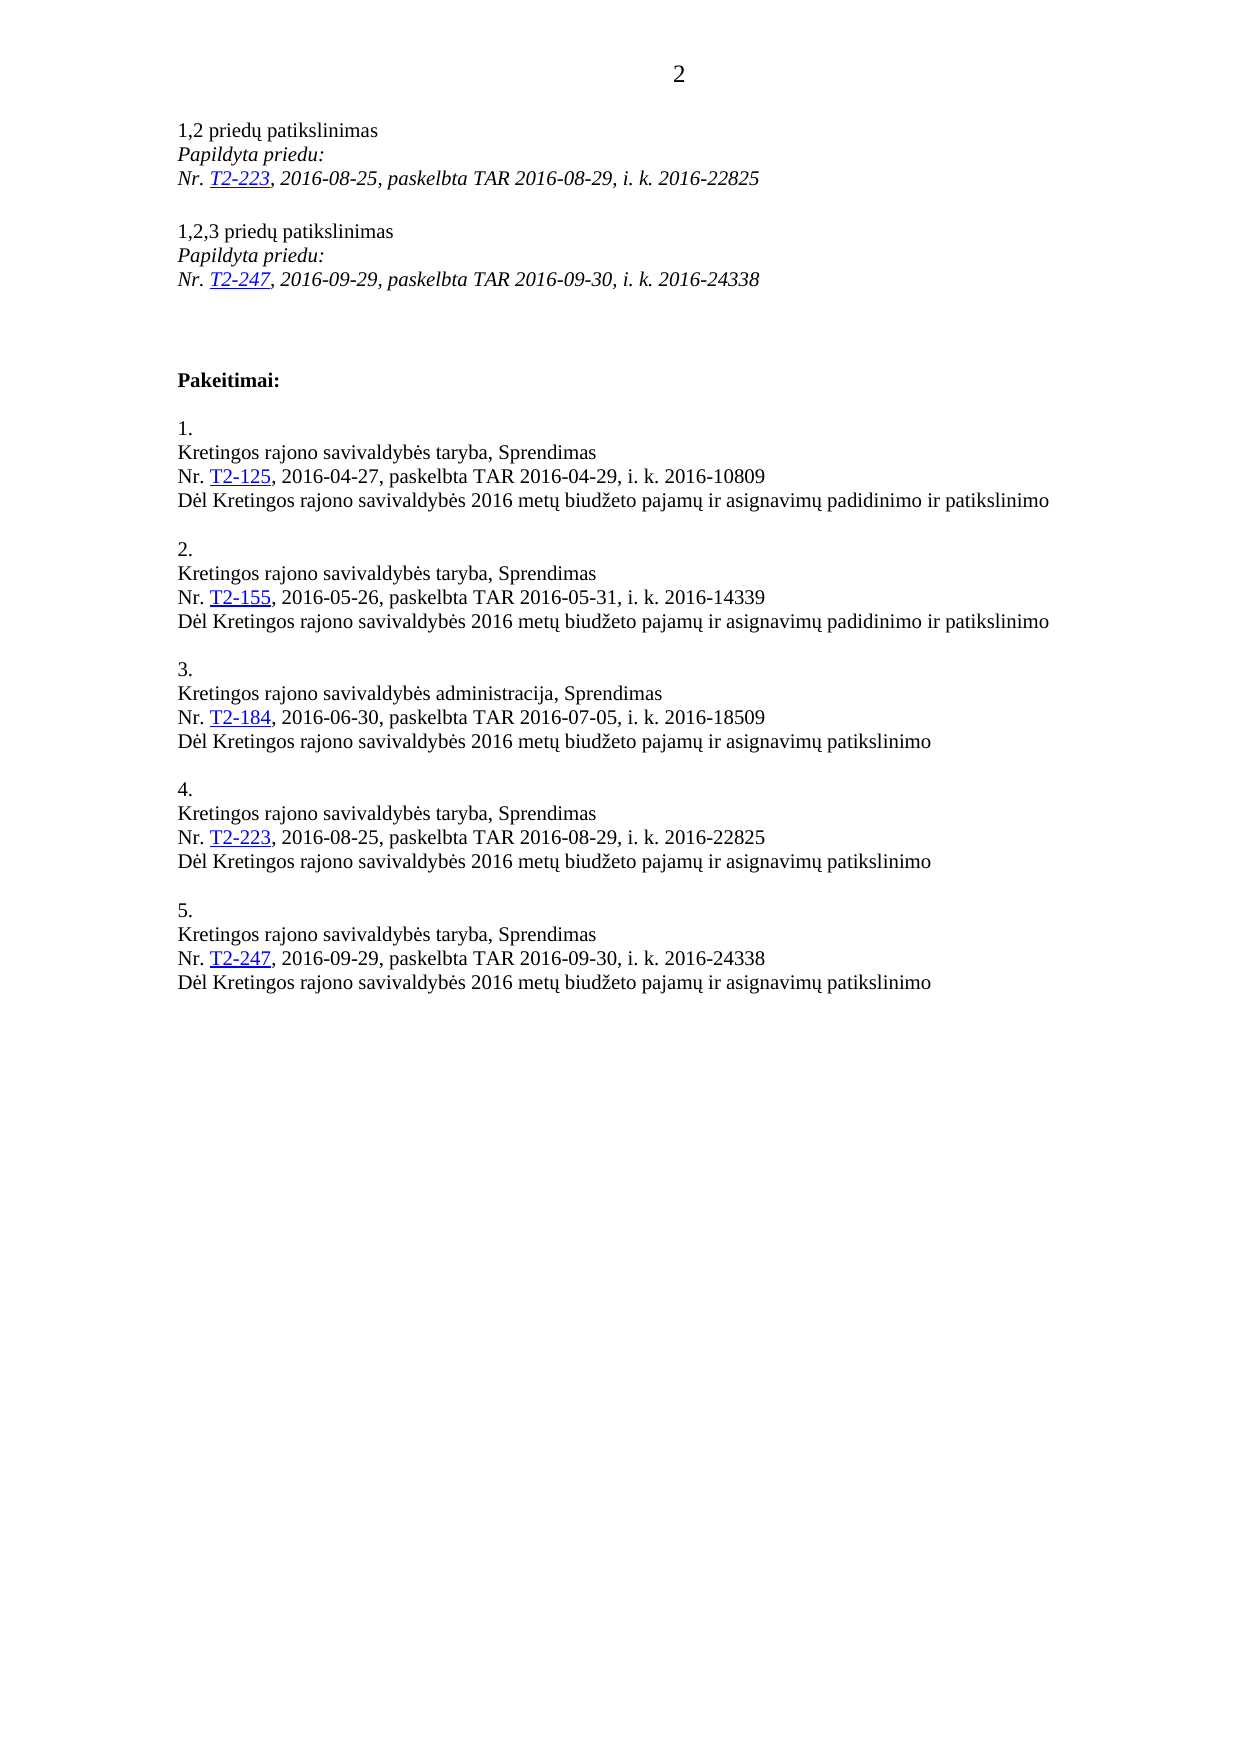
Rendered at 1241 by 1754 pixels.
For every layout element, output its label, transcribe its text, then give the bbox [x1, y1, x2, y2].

text Kretingos rajono savivaldybės taryba, Sprendimas [177, 922, 1181, 946]
text Nr. T2-155, 2016-05-26, paskelbta TAR 2016-05-31, i. k. 2016-14339 [177, 585, 1181, 609]
text Nr. T2-247, 2016-09-29, paskelbta TAR 2016-09-30, i. k. 2016-24338 [177, 946, 1181, 970]
text Dėl Kretingos rajono savivaldybės 2016 metų biudžeto pajamų ir asignavimų padidinimo ir patikslinimo [177, 609, 1181, 633]
text Nr. T2-223, 2016-08-25, paskelbta TAR 2016-08-29, i. k. 2016-22825 [177, 825, 1181, 849]
text Papildyta priedu: [177, 142, 1181, 166]
text 1. [177, 416, 1181, 440]
text Dėl Kretingos rajono savivaldybės 2016 metų biudžeto pajamų ir asignavimų patikslinimo [177, 849, 1181, 873]
text Kretingos rajono savivaldybės taryba, Sprendimas [177, 801, 1181, 825]
text Kretingos rajono savivaldybės taryba, Sprendimas [177, 561, 1181, 585]
text Dėl Kretingos rajono savivaldybės 2016 metų biudžeto pajamų ir asignavimų patikslinimo [177, 729, 1181, 753]
text 4. [177, 777, 1181, 801]
text Nr. T2-223, 2016-08-25, paskelbta TAR 2016-08-29, i. k. 2016-22825 [177, 166, 1181, 190]
text 2. [177, 537, 1181, 561]
text Kretingos rajono savivaldybės taryba, Sprendimas [177, 440, 1181, 464]
text Pakeitimai: [177, 368, 1181, 392]
text Dėl Kretingos rajono savivaldybės 2016 metų biudžeto pajamų ir asignavimų padidinimo ir patikslinimo [177, 488, 1181, 512]
text Dėl Kretingos rajono savivaldybės 2016 metų biudžeto pajamų ir asignavimų patikslinimo [177, 970, 1181, 994]
text Nr. T2-125, 2016-04-27, paskelbta TAR 2016-04-29, i. k. 2016-10809 [177, 464, 1181, 488]
text Kretingos rajono savivaldybės administracija, Sprendimas [177, 681, 1181, 705]
text Nr. T2-184, 2016-06-30, paskelbta TAR 2016-07-05, i. k. 2016-18509 [177, 705, 1181, 729]
text Papildyta priedu: [177, 243, 1181, 267]
text Nr. T2-247, 2016-09-29, paskelbta TAR 2016-09-30, i. k. 2016-24338 [177, 267, 1181, 291]
text 5. [177, 897, 1181, 922]
text 1,2,3 priedų patikslinimas [177, 219, 1181, 243]
text 1,2 priedų patikslinimas [177, 118, 1181, 142]
text 3. [177, 657, 1181, 681]
